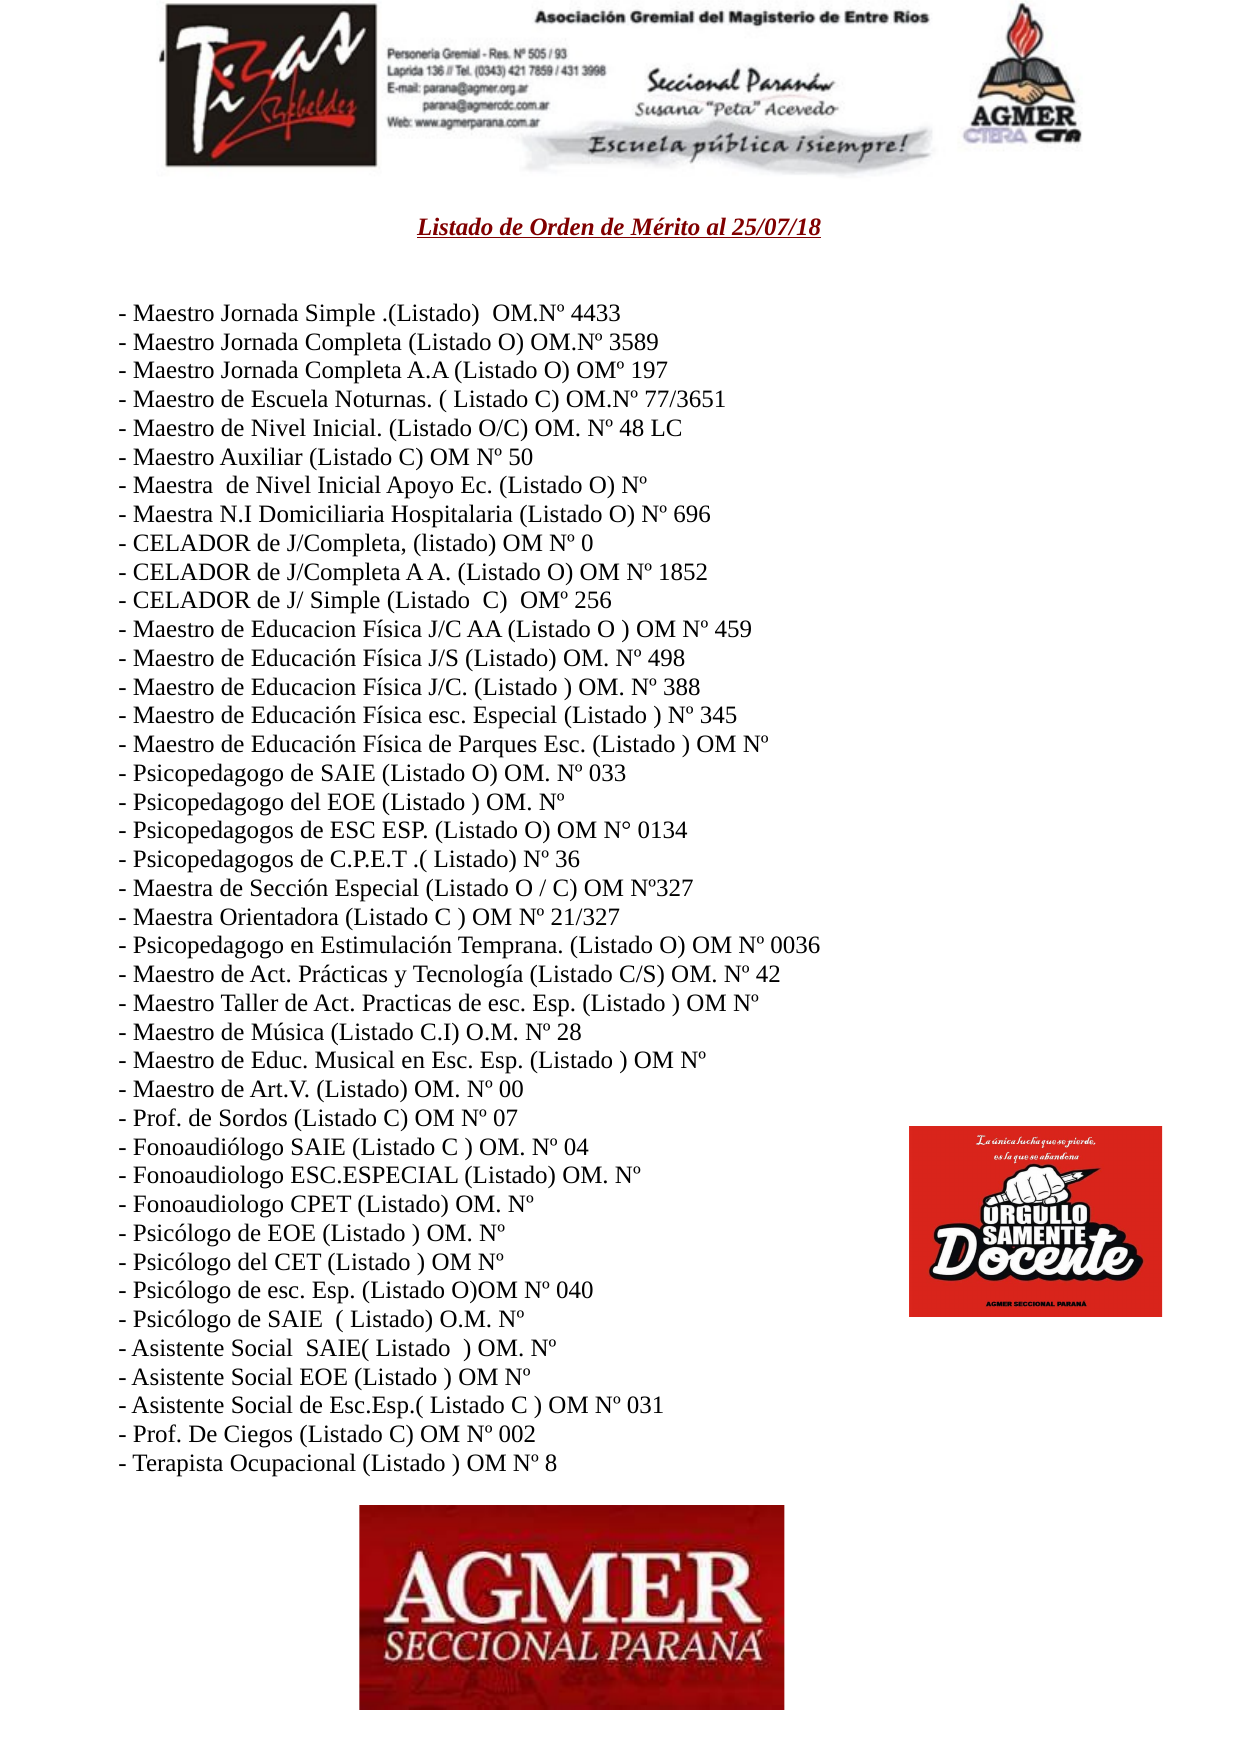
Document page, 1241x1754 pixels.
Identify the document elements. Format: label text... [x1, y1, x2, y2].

text - Maestro Jornada Simple .(Listado) OM.Nº 4433 - Maestro Jornada Completa (Listado O) OM.Nº 3589 [118, 240, 1122, 355]
picture [909, 1126, 1163, 1317]
text Listado de Orden de Mérito al 25/07/18 [118, 212, 1122, 240]
picture [359, 1505, 785, 1710]
text - Maestro Jornada Completa A.A (Listado O) OMº 197 - Maestro de Escuela Noturnas. ( Listado C) OM.Nº 77/3651 - Maestro de Nivel Inicial. (Listado O/C) OM. Nº 48 LC - Maestro Auxiliar (Listado C) OM Nº 50 - Maestra de Nivel Inicial Apoyo Ec. (Listado O) Nº - Maestra N.I Domiciliaria Hospitalaria (Listado O) Nº 696 - CELADOR de J/Completa, (listado) OM Nº 0 - CELADOR de J/Completa A A. (Listado O) OM Nº 1852 - CELADOR de J/ Simple (Listado C) OMº 256 - Maestro de Educacion Física J/C AA (Listado O ) OM Nº 459 - Maestro de Educación Física J/S (Listado) OM. Nº 498 - Maestro de Educacion Física J/C. (Listado ) OM. Nº 388 - Maestro de Educación Física esc. Especial (Listado ) Nº 345 - Maestro de Educación Física de Parques Esc. (Listado ) OM Nº - Psicopedagogo de SAIE (Listado O) OM. Nº 033 - Psicopedagogo del EOE (Listado ) OM. Nº - Psicopedagogos de ESC ESP. (Listado O) OM N° 0134 - Psicopedagogos de C.P.E.T .( Listado) Nº 36 - Maestra de Sección Especial (Listado O / C) OM Nº327 - Maestra Orientadora (Listado C ) OM Nº 21/327 - Psicopedagogo en Estimulación Temprana. (Listado O) OM Nº 0036 - Maestro de Act. Prácticas y Tecnología (Listado C/S) OM. Nº 42 - Maestro Taller de Act. Practicas de esc. Esp. (Listado ) OM Nº - Maestro de Música (Listado C.I) O.M. Nº 28 - Maestro de Educ. Musical en Esc. Esp. (Listado ) OM Nº - Maestro de Art.V. (Listado) OM. Nº 00 - Prof. de Sordos (Listado C) OM Nº 07 - Fonoaudiólogo SAIE (Listado C ) OM. Nº 04 - Fonoaudiologo ESC.ESPECIAL (Listado) OM. Nº - Fonoaudiologo CPET (Listado) OM. Nº - Psicólogo de EOE (Listado ) OM. Nº - Psicólogo del CET (Listado ) OM Nº - Psicólogo de esc. Esp. (Listado O)OM Nº 040 - Psicólogo de SAIE ( Listado) O.M. Nº - Asistente Social SAIE( Listado ) OM. Nº - Asistente Social EOE (Listado ) OM Nº - Asistente Social de Esc.Esp.( Listado C ) OM Nº 031 - Prof. De Ciegos (Listado C) OM Nº 002 - Terapista Ocupacional (Listado ) OM Nº 8 [118, 355, 1122, 1477]
picture [155, 0, 1085, 183]
